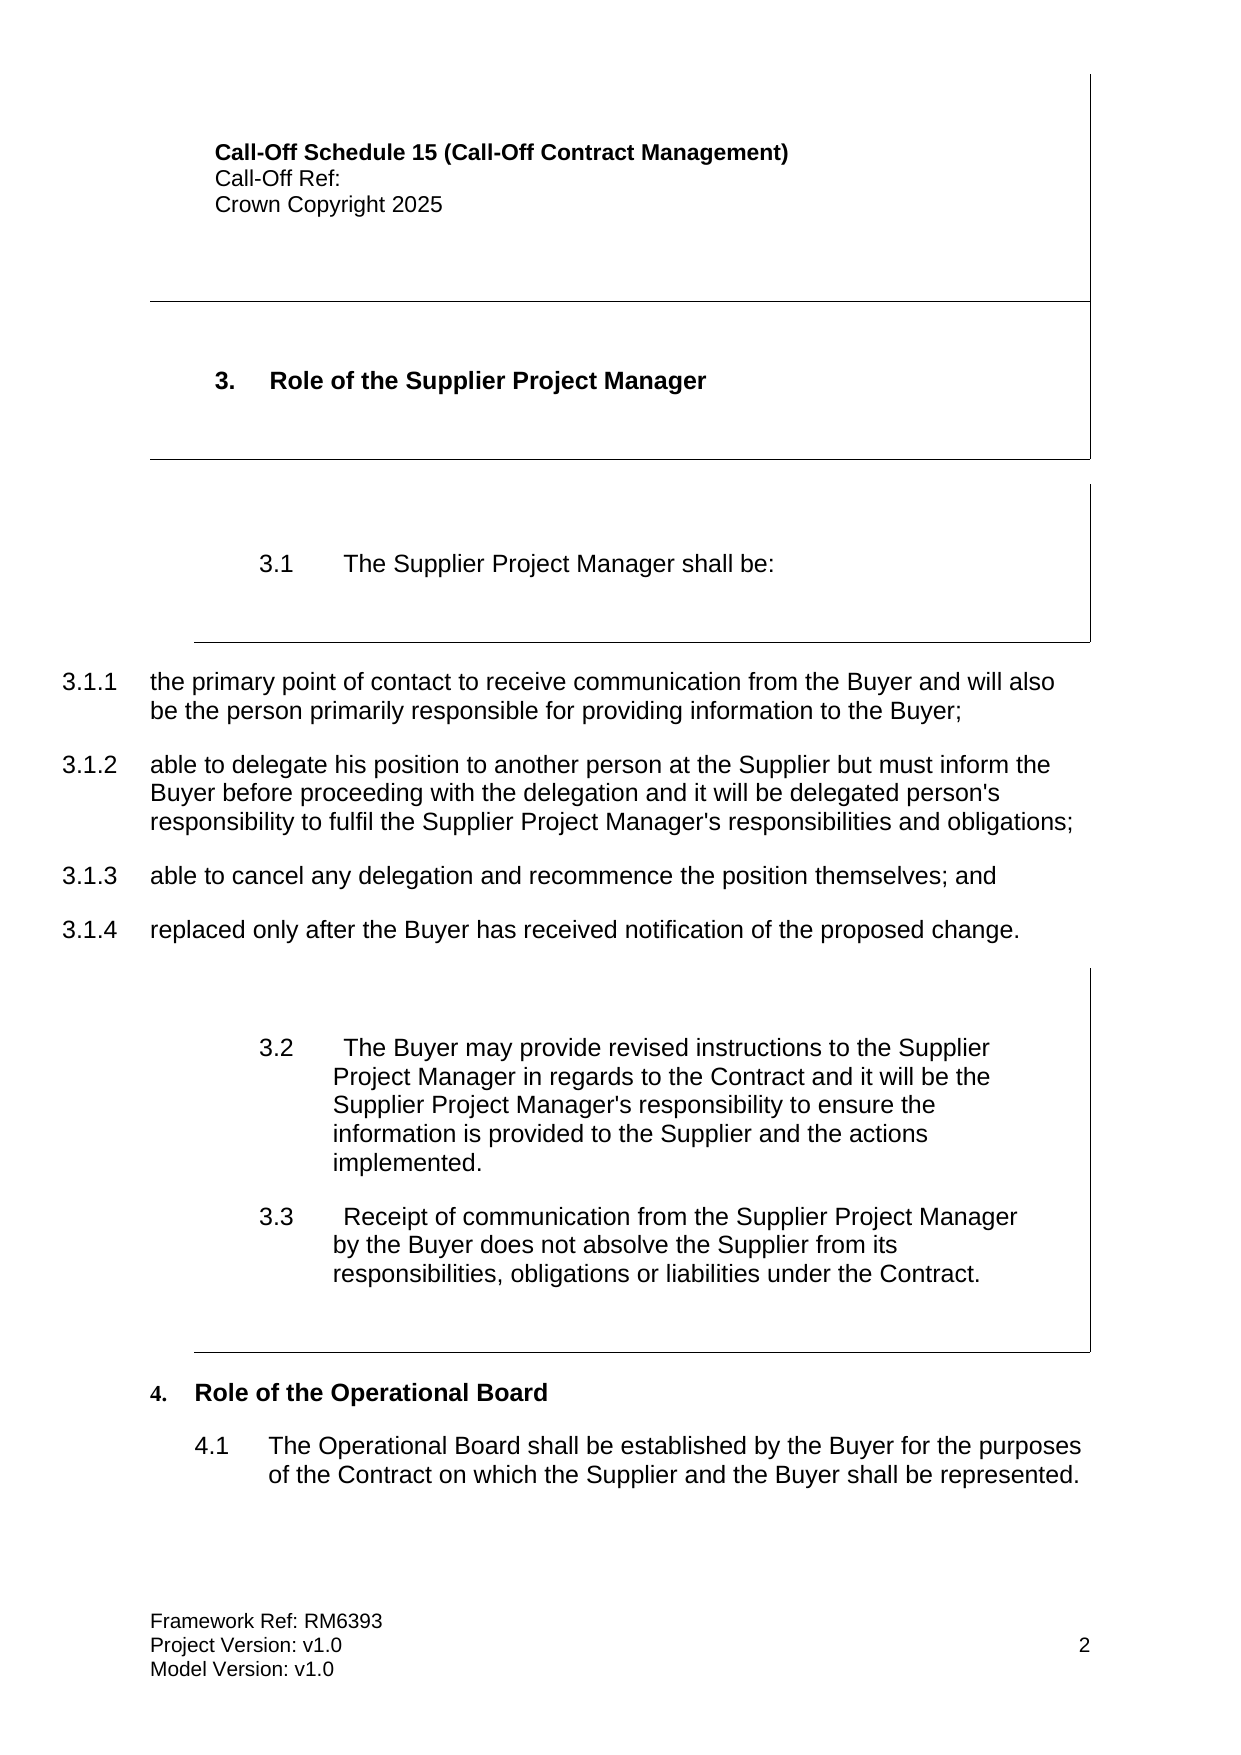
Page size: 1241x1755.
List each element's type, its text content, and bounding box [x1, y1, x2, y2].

subtitle able to cancel any delegation and recommence the position themselves; and [62, 861, 1090, 889]
list Receipt of communication from the Supplier Project Manager by the Buyer does not absolve the Supplier from its responsibilities, obligations or liabilities under the Contract. [194, 1137, 1090, 1352]
list The Supplier Project Manager shall be: [194, 484, 1090, 642]
subtitle the primary point of contact to receive communication from the Buyer and will also be the person primarily responsible for providing information to the Buyer; [62, 667, 1090, 724]
subtitle Role of the Operational Board [150, 1377, 1090, 1406]
subtitle replaced only after the Buyer has received notification of the proposed change. [62, 914, 1090, 943]
subtitle The Operational Board shall be established by the Buyer for the purposes of the Contract on which the Supplier and the Buyer shall be represented. [194, 1431, 1090, 1489]
list The Buyer may provide revised instructions to the Supplier Project Manager in regards to the Contract and it will be the Supplier Project Manager's responsibility to ensure the information is provided to the Supplier and the actions implemented. [194, 968, 1090, 1137]
subtitle able to delegate his position to another person at the Supplier but must inform the Buyer before proceeding with the delegation and it will be delegated person's responsibility to fulfil the Supplier Project Manager's responsibilities and obligations; [62, 749, 1090, 836]
list Role of the Supplier Project Manager [150, 301, 1090, 459]
